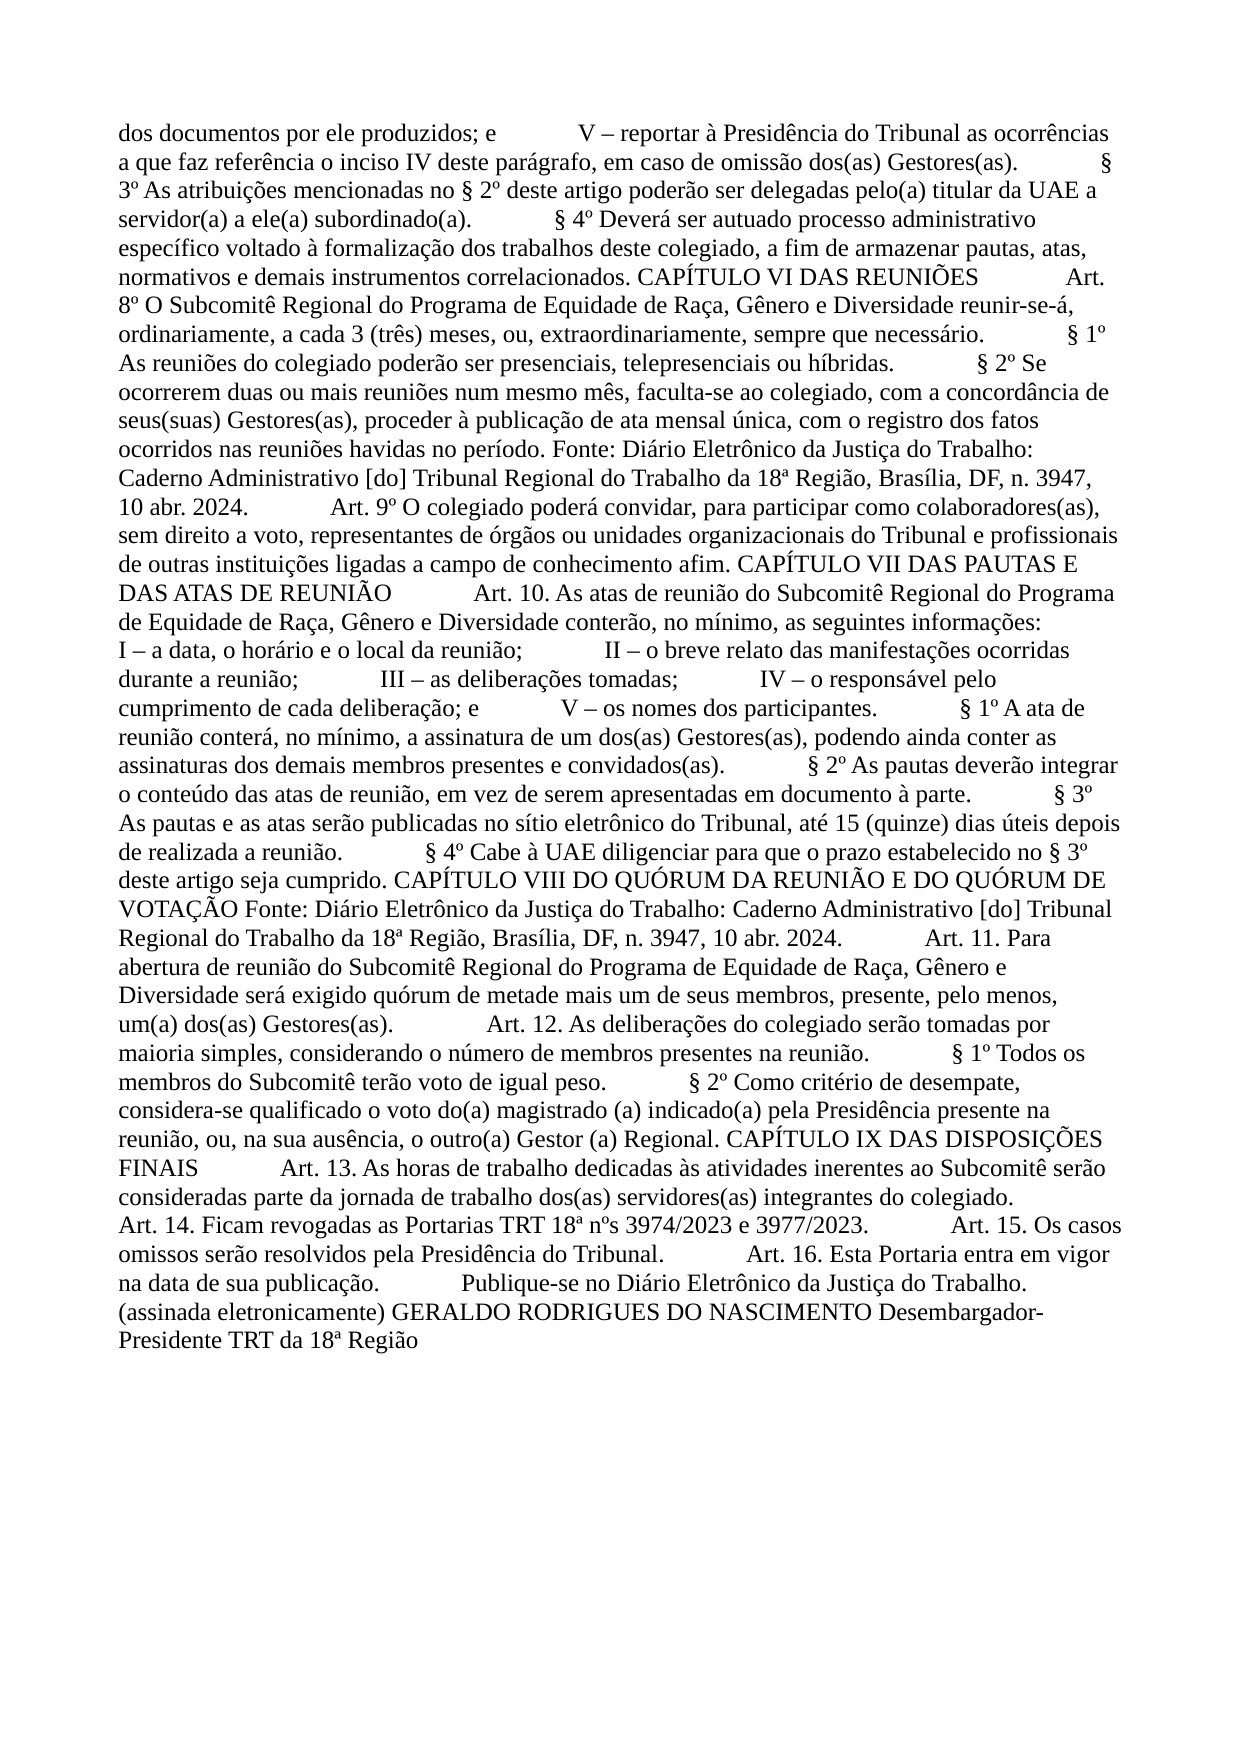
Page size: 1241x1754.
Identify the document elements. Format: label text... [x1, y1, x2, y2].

text dos documentos por ele produzidos; e V – reportar à Presidência do Tribunal as ocorrências a que faz referência o inciso IV deste parágrafo, em caso de omissão dos(as) Gestores(as). § 3º As atribuições mencionadas no § 2º deste artigo poderão ser delegadas pelo(a) titular da UAE a servidor(a) a ele(a) subordinado(a). § 4º Deverá ser autuado processo administrativo específico voltado à formalização dos trabalhos deste colegiado, a fim de armazenar pautas, atas, normativos e demais instrumentos correlacionados. CAPÍTULO VI DAS REUNIÕES Art. 8º O Subcomitê Regional do Programa de Equidade de Raça, Gênero e Diversidade reunir-se-á, ordinariamente, a cada 3 (três) meses, ou, extraordinariamente, sempre que necessário. § 1º As reuniões do colegiado poderão ser presenciais, telepresenciais ou híbridas. § 2º Se ocorrerem duas ou mais reuniões num mesmo mês, faculta-se ao colegiado, com a concordância de seus(suas) Gestores(as), proceder à publicação de ata mensal única, com o registro dos fatos ocorridos nas reuniões havidas no período. Fonte: Diário Eletrônico da Justiça do Trabalho: Caderno Administrativo [do] Tribunal Regional do Trabalho da 18ª Região, Brasília, DF, n. 3947, 10 abr. 2024. Art. 9º O colegiado poderá convidar, para participar como colaboradores(as), sem direito a voto, representantes de órgãos ou unidades organizacionais do Tribunal e profissionais de outras instituições ligadas a campo de conhecimento afim. CAPÍTULO VII DAS PAUTAS E DAS ATAS DE REUNIÃO Art. 10. As atas de reunião do Subcomitê Regional do Programa de Equidade de Raça, Gênero e Diversidade conterão, no mínimo, as seguintes informações: I – a data, o horário e o local da reunião; II – o breve relato das manifestações ocorridas durante a reunião; III – as deliberações tomadas; IV – o responsável pelo cumprimento de cada deliberação; e V – os nomes dos participantes. § 1º A ata de reunião conterá, no mínimo, a assinatura de um dos(as) Gestores(as), podendo ainda conter as assinaturas dos demais membros presentes e convidados(as). § 2º As pautas deverão integrar o conteúdo das atas de reunião, em vez de serem apresentadas em documento à parte. § 3º As pautas e as atas serão publicadas no sítio eletrônico do Tribunal, até 15 (quinze) dias úteis depois de realizada a reunião. § 4º Cabe à UAE diligenciar para que o prazo estabelecido no § 3º deste artigo seja cumprido. CAPÍTULO VIII DO QUÓRUM DA REUNIÃO E DO QUÓRUM DE VOTAÇÃO Fonte: Diário Eletrônico da Justiça do Trabalho: Caderno Administrativo [do] Tribunal Regional do Trabalho da 18ª Região, Brasília, DF, n. 3947, 10 abr. 2024. Art. 11. Para abertura de reunião do Subcomitê Regional do Programa de Equidade de Raça, Gênero e Diversidade será exigido quórum de metade mais um de seus membros, presente, pelo menos, um(a) dos(as) Gestores(as). Art. 12. As deliberações do colegiado serão tomadas por maioria simples, considerando o número de membros presentes na reunião. § 1º Todos os membros do Subcomitê terão voto de igual peso. § 2º Como critério de desempate, considera-se qualificado o voto do(a) magistrado (a) indicado(a) pela Presidência presente na reunião, ou, na sua ausência, o outro(a) Gestor (a) Regional. CAPÍTULO IX DAS DISPOSIÇÕES FINAIS Art. 13. As horas de trabalho dedicadas às atividades inerentes ao Subcomitê serão consideradas parte da jornada de trabalho dos(as) servidores(as) integrantes do colegiado. Art. 14. Ficam revogadas as Portarias TRT 18ª nºs 3974/2023 e 3977/2023. Art. 15. Os casos omissos serão resolvidos pela Presidência do Tribunal. Art. 16. Esta Portaria entra em vigor na data de sua publicação. Publique-se no Diário Eletrônico da Justiça do Trabalho. (assinada eletronicamente) GERALDO RODRIGUES DO NASCIMENTO Desembargador-Presidente TRT da 18ª Região [118, 118, 1122, 1354]
